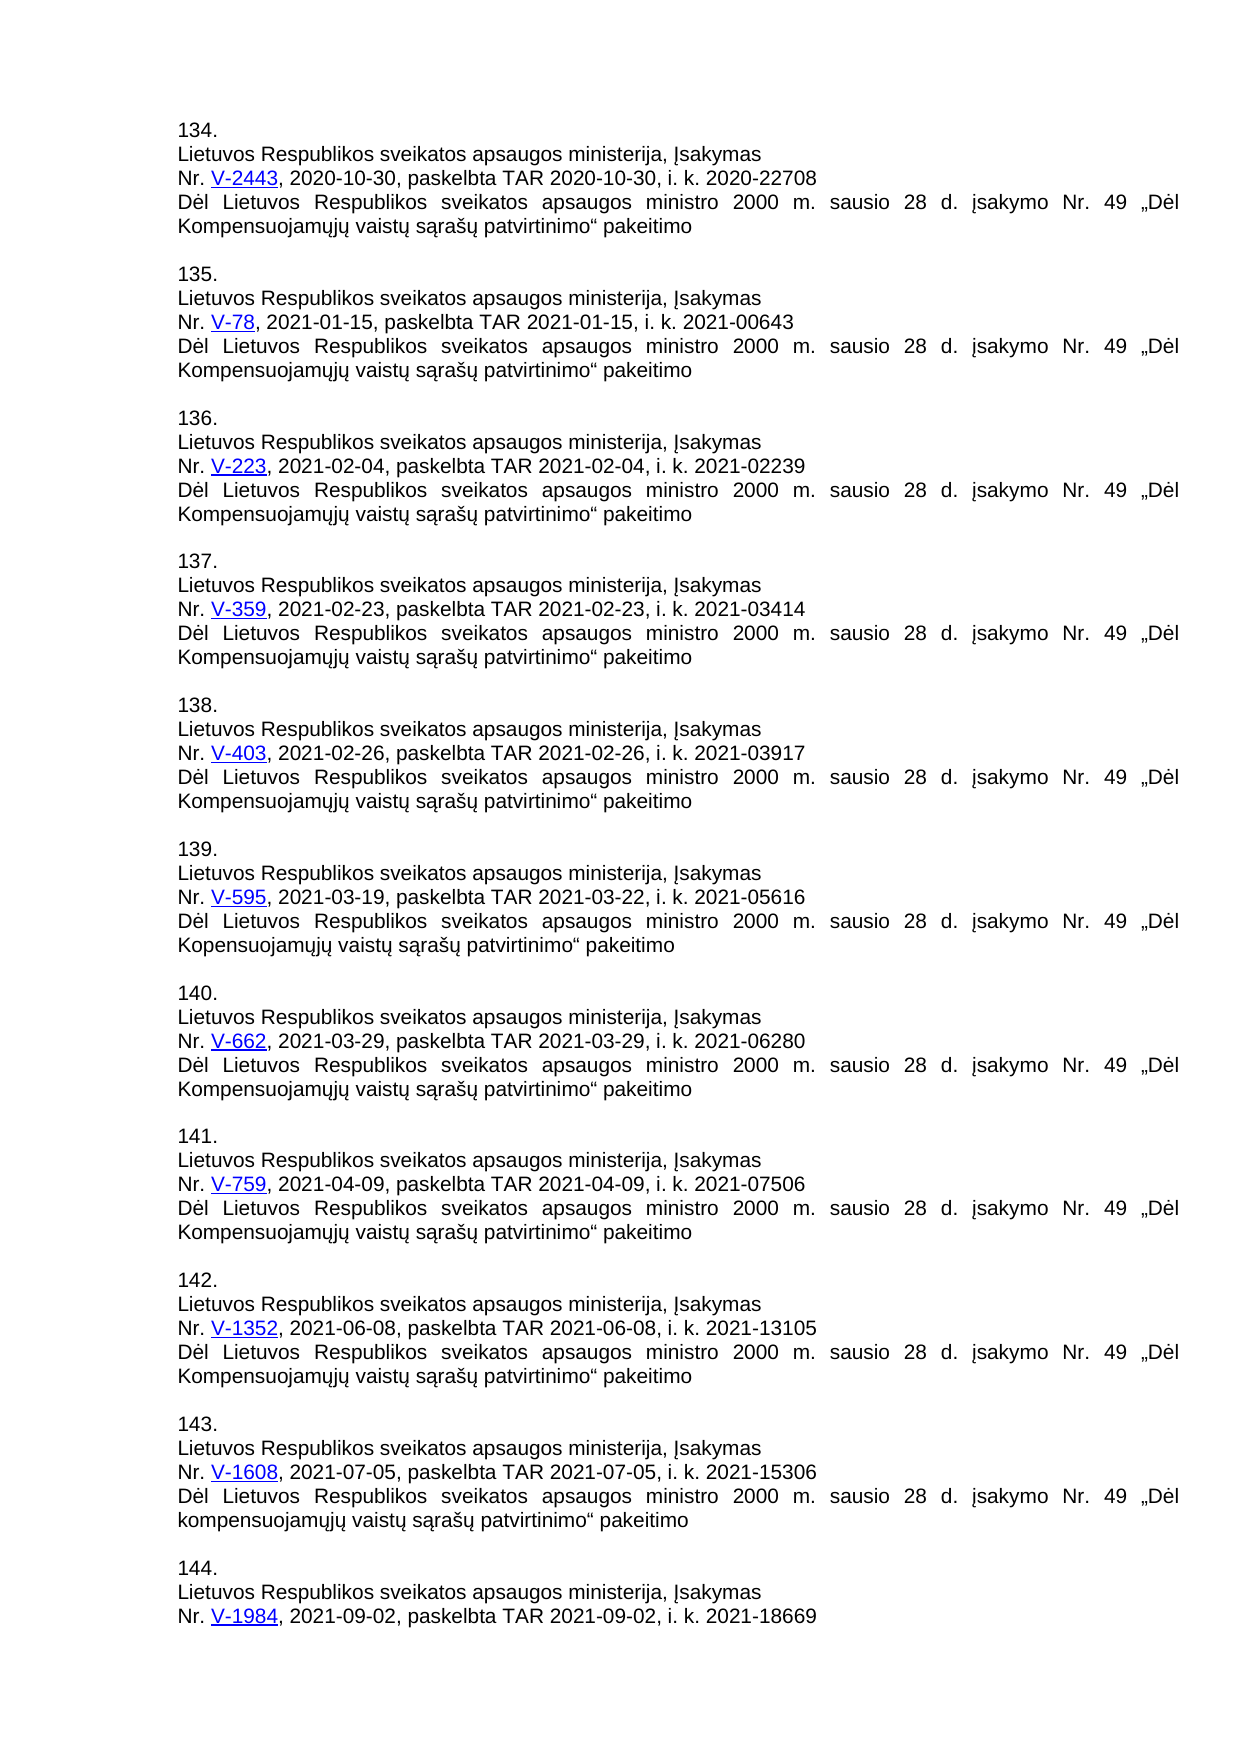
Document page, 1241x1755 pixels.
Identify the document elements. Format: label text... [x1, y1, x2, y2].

text 143. [177, 1412, 1181, 1436]
text Nr. V-403, 2021-02-26, paskelbta TAR 2021-02-26, i. k. 2021-03917 [177, 741, 1181, 765]
text Nr. V-1984, 2021-09-02, paskelbta TAR 2021-09-02, i. k. 2021-18669 [177, 1603, 1181, 1627]
text Lietuvos Respublikos sveikatos apsaugos ministerija, Įsakymas [177, 286, 1181, 310]
text Nr. V-662, 2021-03-29, paskelbta TAR 2021-03-29, i. k. 2021-06280 [177, 1028, 1181, 1052]
text Lietuvos Respublikos sveikatos apsaugos ministerija, Įsakymas [177, 1579, 1181, 1603]
text Dėl Lietuvos Respublikos sveikatos apsaugos ministro 2000 m. sausio 28 d. įsakymo Nr. 49 „Dėl Kompensuojamųjų vaistų sąrašų patvirtinimo“ pakeitimo [177, 1340, 1181, 1388]
text Lietuvos Respublikos sveikatos apsaugos ministerija, Įsakymas [177, 1148, 1181, 1172]
text Nr. V-1608, 2021-07-05, paskelbta TAR 2021-07-05, i. k. 2021-15306 [177, 1460, 1181, 1484]
text Dėl Lietuvos Respublikos sveikatos apsaugos ministro 2000 m. sausio 28 d. įsakymo Nr. 49 „Dėl Kompensuojamųjų vaistų sąrašų patvirtinimo“ pakeitimo [177, 1196, 1181, 1244]
text Dėl Lietuvos Respublikos sveikatos apsaugos ministro 2000 m. sausio 28 d. įsakymo Nr. 49 „Dėl Kompensuojamųjų vaistų sąrašų patvirtinimo“ pakeitimo [177, 477, 1181, 525]
text Nr. V-595, 2021-03-19, paskelbta TAR 2021-03-22, i. k. 2021-05616 [177, 885, 1181, 909]
text 140. [177, 981, 1181, 1004]
text Lietuvos Respublikos sveikatos apsaugos ministerija, Įsakymas [177, 717, 1181, 741]
text 137. [177, 549, 1181, 573]
text Nr. V-1352, 2021-06-08, paskelbta TAR 2021-06-08, i. k. 2021-13105 [177, 1316, 1181, 1340]
text 142. [177, 1268, 1181, 1292]
text Dėl Lietuvos Respublikos sveikatos apsaugos ministro 2000 m. sausio 28 d. įsakymo Nr. 49 „Dėl Kompensuojamųjų vaistų sąrašų patvirtinimo“ pakeitimo [177, 190, 1181, 238]
text Lietuvos Respublikos sveikatos apsaugos ministerija, Įsakymas [177, 142, 1181, 166]
text 139. [177, 837, 1181, 861]
text Dėl Lietuvos Respublikos sveikatos apsaugos ministro 2000 m. sausio 28 d. įsakymo Nr. 49 „Dėl Kompensuojamųjų vaistų sąrašų patvirtinimo“ pakeitimo [177, 334, 1181, 382]
text Nr. V-2443, 2020-10-30, paskelbta TAR 2020-10-30, i. k. 2020-22708 [177, 166, 1181, 190]
text 141. [177, 1124, 1181, 1148]
text Dėl Lietuvos Respublikos sveikatos apsaugos ministro 2000 m. sausio 28 d. įsakymo Nr. 49 „Dėl kompensuojamųjų vaistų sąrašų patvirtinimo“ pakeitimo [177, 1484, 1181, 1532]
text 144. [177, 1556, 1181, 1579]
text Nr. V-759, 2021-04-09, paskelbta TAR 2021-04-09, i. k. 2021-07506 [177, 1172, 1181, 1196]
text Dėl Lietuvos Respublikos sveikatos apsaugos ministro 2000 m. sausio 28 d. įsakymo Nr. 49 „Dėl Kompensuojamųjų vaistų sąrašų patvirtinimo“ pakeitimo [177, 1052, 1181, 1100]
text Lietuvos Respublikos sveikatos apsaugos ministerija, Įsakymas [177, 1004, 1181, 1028]
text Lietuvos Respublikos sveikatos apsaugos ministerija, Įsakymas [177, 1292, 1181, 1316]
text Dėl Lietuvos Respublikos sveikatos apsaugos ministro 2000 m. sausio 28 d. įsakymo Nr. 49 „Dėl Kompensuojamųjų vaistų sąrašų patvirtinimo“ pakeitimo [177, 765, 1181, 813]
text 138. [177, 693, 1181, 717]
text 136. [177, 406, 1181, 429]
text Dėl Lietuvos Respublikos sveikatos apsaugos ministro 2000 m. sausio 28 d. įsakymo Nr. 49 „Dėl Kompensuojamųjų vaistų sąrašų patvirtinimo“ pakeitimo [177, 621, 1181, 669]
text Lietuvos Respublikos sveikatos apsaugos ministerija, Įsakymas [177, 861, 1181, 885]
text Nr. V-359, 2021-02-23, paskelbta TAR 2021-02-23, i. k. 2021-03414 [177, 597, 1181, 621]
text Dėl Lietuvos Respublikos sveikatos apsaugos ministro 2000 m. sausio 28 d. įsakymo Nr. 49 „Dėl Kopensuojamųjų vaistų sąrašų patvirtinimo“ pakeitimo [177, 909, 1181, 957]
text Lietuvos Respublikos sveikatos apsaugos ministerija, Įsakymas [177, 1436, 1181, 1460]
text Lietuvos Respublikos sveikatos apsaugos ministerija, Įsakymas [177, 429, 1181, 453]
text Nr. V-78, 2021-01-15, paskelbta TAR 2021-01-15, i. k. 2021-00643 [177, 310, 1181, 334]
text Nr. V-223, 2021-02-04, paskelbta TAR 2021-02-04, i. k. 2021-02239 [177, 453, 1181, 477]
text Lietuvos Respublikos sveikatos apsaugos ministerija, Įsakymas [177, 573, 1181, 597]
text 135. [177, 262, 1181, 286]
text 134. [177, 118, 1181, 142]
